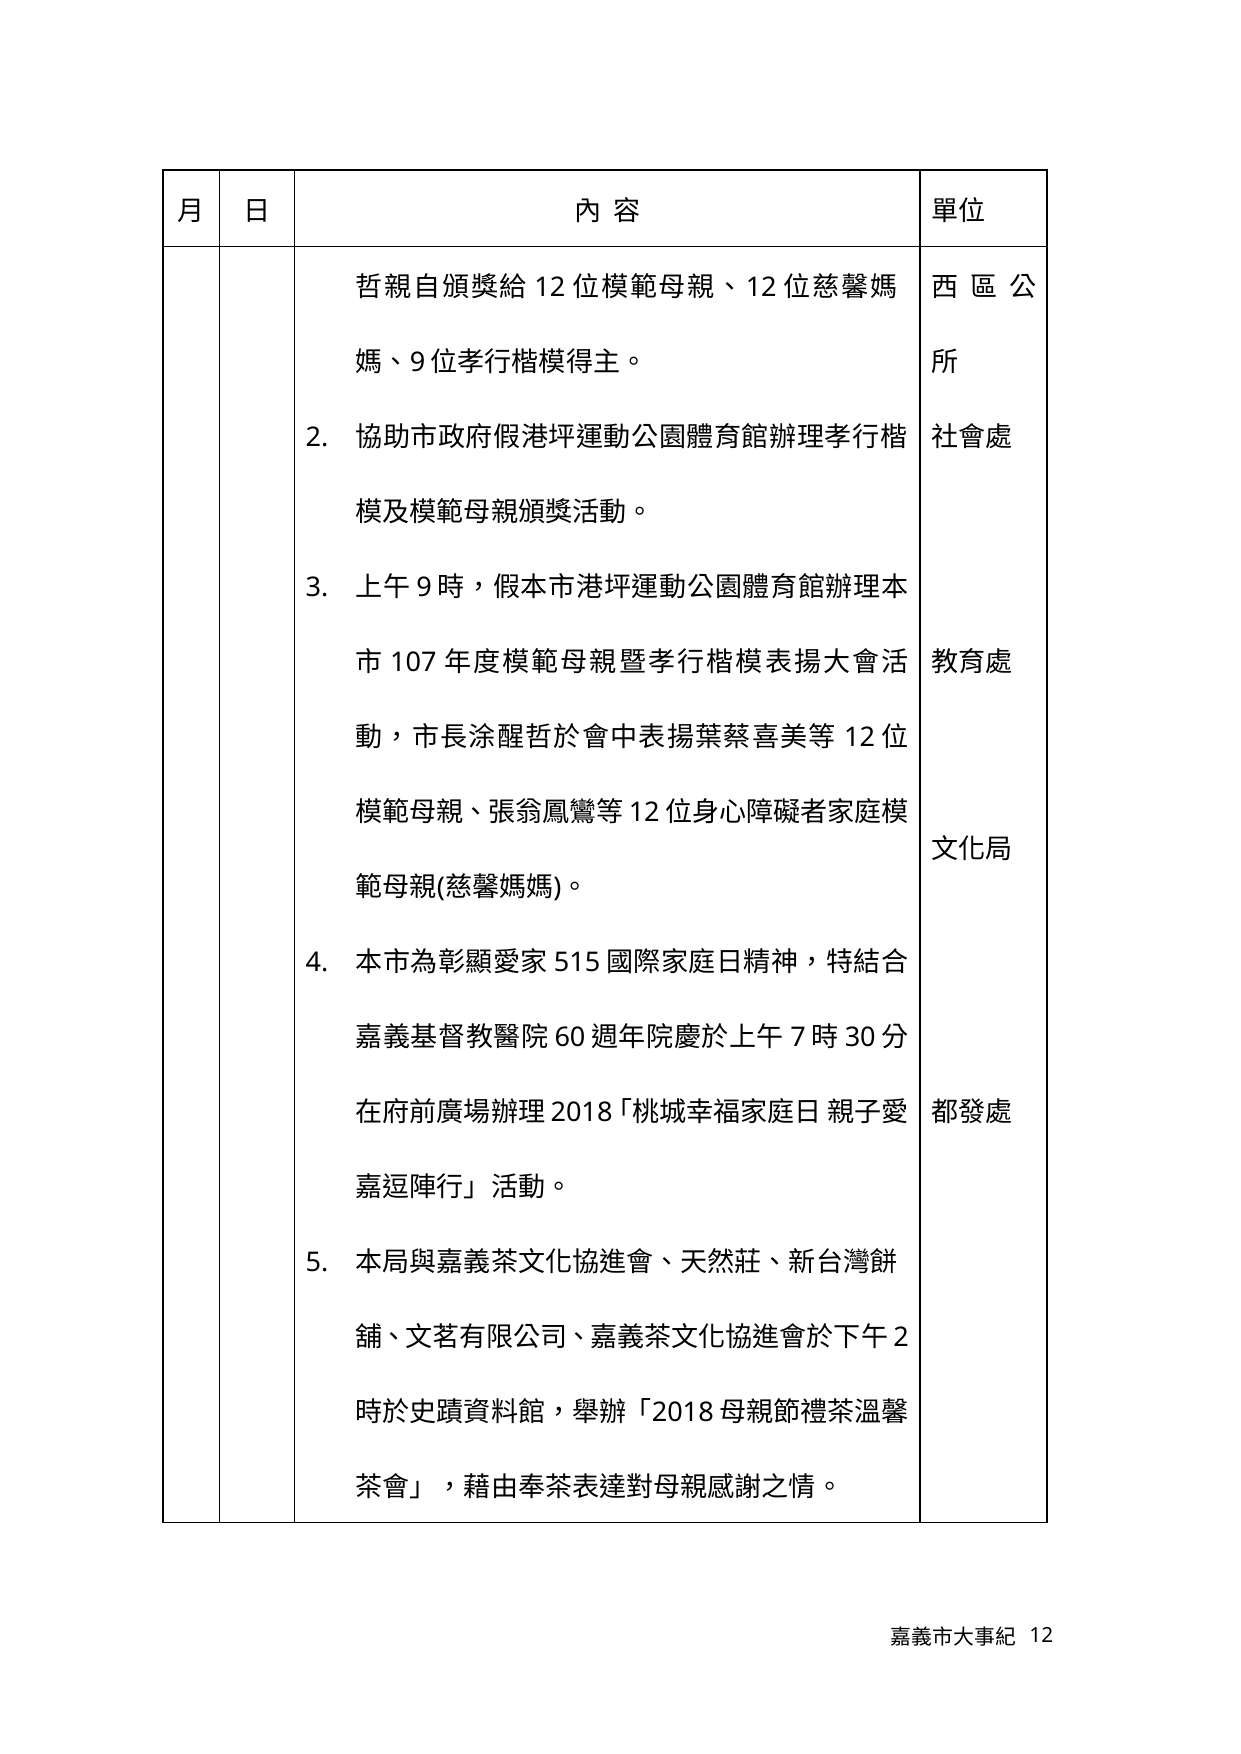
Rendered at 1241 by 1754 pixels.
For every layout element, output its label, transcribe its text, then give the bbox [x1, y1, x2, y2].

table_header 日 [220, 171, 294, 246]
table_header 單位 [921, 171, 1046, 246]
table_cell [164, 247, 219, 1522]
table_cell 上午9時，於港坪運動公園體育館舉辦「107年模範母親暨孝行楷模」表揚大會，市長涂醒哲親自頒獎給12位模範母親、12位慈馨媽媽、9位孝行楷模得主。 協助市政府假港坪運動公園體育館辦理孝行楷模及模範母親頒獎活動。 上午9時，假本市港坪運動公園體育館辦理本市107年度模範母親暨孝行楷模表揚大會活動，市長涂醒哲於會中表揚葉蔡喜美等12位模範母親、張翁鳳鸞等12位身心障礙者家庭模範母親(慈馨媽媽)。 本市為彰顯愛家515國際家庭日精神，特結合嘉義基督教醫院60週年院慶於上午7時30分在府前廣場辦理2018「桃城幸福家庭日 親子愛嘉逗陣行」活動。 本局與嘉義茶文化協進會、天然莊、新台灣餅舖、文茗有限公司、嘉義茶文化協進會於下午2時於史蹟資料館，舉辦「2018母親節禮茶溫馨茶會」，藉由奉茶表達對母親感謝之情。 下午3時展望室內合唱團於本局音樂廳演出《歡慶十周年》。 願景館辦理「影片播放暨映後座談」-城市的遠見：跨越歷史的圍牆-柏林。 [295, 247, 919, 1522]
table_header 內 容 [295, 171, 919, 246]
table_cell [220, 247, 294, 1522]
table_header 月 [164, 171, 219, 246]
table_cell 西區公所 社會處 教育處 文化局 都發處 [921, 247, 1046, 1522]
